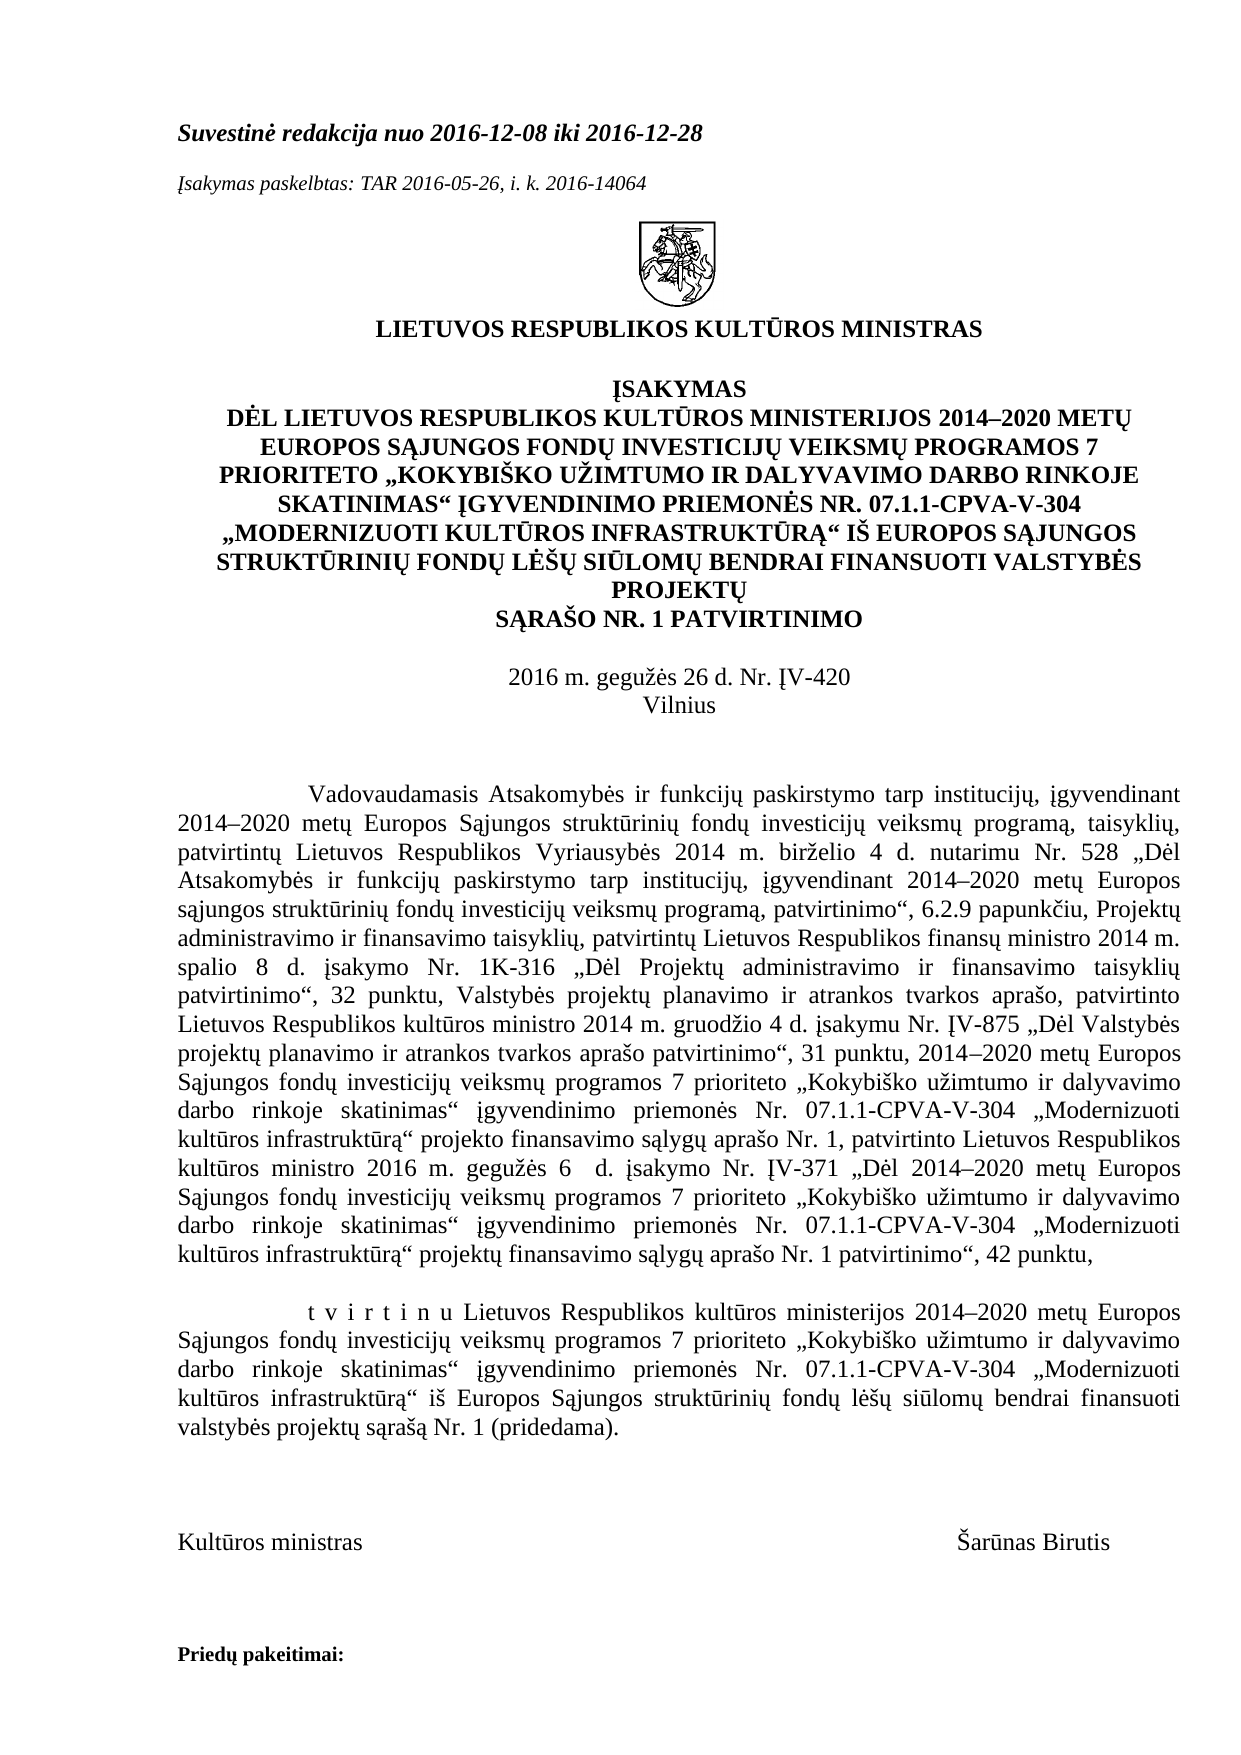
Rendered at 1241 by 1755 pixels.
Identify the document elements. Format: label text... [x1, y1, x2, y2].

text DĖL LIETUVOS RESPUBLIKOS KULTŪROS MINISTERIJOS 2014–2020 METŲ EUROPOS SĄJUNGOS FONDŲ INVESTICIJŲ VEIKSMŲ PROGRAMOS 7 PRIORITETO „KOKYBIŠKO UŽIMTUMO IR DALYVAVIMO DARBO RINKOJE SKATINIMAS“ ĮGYVENDINIMO PRIEMONĖS NR. 07.1.1-CPVA-V-304 „MODERNIZUOTI KULTŪROS INFRASTRUKTŪRĄ“ IŠ EUROPOS SĄJUNGOS STRUKTŪRINIŲ FONDŲ LĖŠŲ SIŪLOMŲ BENDRAI FINANSUOTI VALSTYBĖS PROJEKTŲ [177, 403, 1181, 604]
text 2016 m. gegužės 26 d. Nr. ĮV-420 [177, 662, 1181, 691]
text Priedų pakeitimai: [177, 1642, 1181, 1666]
text SĄRAŠO NR. 1 PATVIRTINIMO [177, 604, 1181, 633]
text t v i r t i n u Lietuvos Respublikos kultūros ministerijos 2014–2020 metų Europos Sąjungos fondų investicijų veiksmų programos 7 prioriteto „Kokybiško užimtumo ir dalyvavimo darbo rinkoje skatinimas“ įgyvendinimo priemonės Nr. 07.1.1-CPVA-V-304 „Modernizuoti kultūros infrastruktūrą“ iš Europos Sąjungos struktūrinių fondų lėšų siūlomų bendrai finansuoti valstybės projektų sąrašą Nr. 1 (pridedama). [177, 1297, 1181, 1441]
text Įsakymas paskelbtas: TAR 2016-05-26, i. k. 2016-14064 [177, 171, 1181, 195]
text Vadovaudamasis Atsakomybės ir funkcijų paskirstymo tarp institucijų, įgyvendinant 2014–2020 metų Europos Sąjungos struktūrinių fondų investicijų veiksmų programą, taisyklių, patvirtintų Lietuvos Respublikos Vyriausybės 2014 m. birželio 4 d. nutarimu Nr. 528 „Dėl Atsakomybės ir funkcijų paskirstymo tarp institucijų, įgyvendinant 2014–2020 metų Europos sąjungos struktūrinių fondų investicijų veiksmų programą, patvirtinimo“, 6.2.9 papunkčiu, Projektų administravimo ir finansavimo taisyklių, patvirtintų Lietuvos Respublikos finansų ministro 2014 m. spalio 8 d. įsakymo Nr. 1K-316 „Dėl Projektų administravimo ir finansavimo taisyklių patvirtinimo“, 32 punktu, Valstybės projektų planavimo ir atrankos tvarkos aprašo, patvirtinto Lietuvos Respublikos kultūros ministro 2014 m. gruodžio 4 d. įsakymu Nr. ĮV-875 „Dėl Valstybės projektų planavimo ir atrankos tvarkos aprašo patvirtinimo“, 31 punktu, 2014–2020 metų Europos Sąjungos fondų investicijų veiksmų programos 7 prioriteto „Kokybiško užimtumo ir dalyvavimo darbo rinkoje skatinimas“ įgyvendinimo priemonės Nr. 07.1.1-CPVA-V-304 „Modernizuoti kultūros infrastruktūrą“ projekto finansavimo sąlygų aprašo Nr. 1, patvirtinto Lietuvos Respublikos kultūros ministro 2016 m. gegužės 6 d. įsakymo Nr. ĮV-371 „Dėl 2014–2020 metų Europos Sąjungos fondų investicijų veiksmų programos 7 prioriteto „Kokybiško užimtumo ir dalyvavimo darbo rinkoje skatinimas“ įgyvendinimo priemonės Nr. 07.1.1-CPVA-V-304 „Modernizuoti kultūros infrastruktūrą“ projektų finansavimo sąlygų aprašo Nr. 1 patvirtinimo“, 42 punktu, [177, 779, 1181, 1268]
text LIETUVOS RESPUBLIKOS KULTŪROS MINISTRAS [177, 314, 1181, 343]
text Kultūros ministras Šarūnas Birutis [177, 1527, 1181, 1556]
text Vilnius [177, 691, 1181, 719]
text Suvestinė redakcija nuo 2016-12-08 iki 2016-12-28 [177, 118, 1181, 147]
text ĮSAKYMAS [177, 374, 1181, 403]
